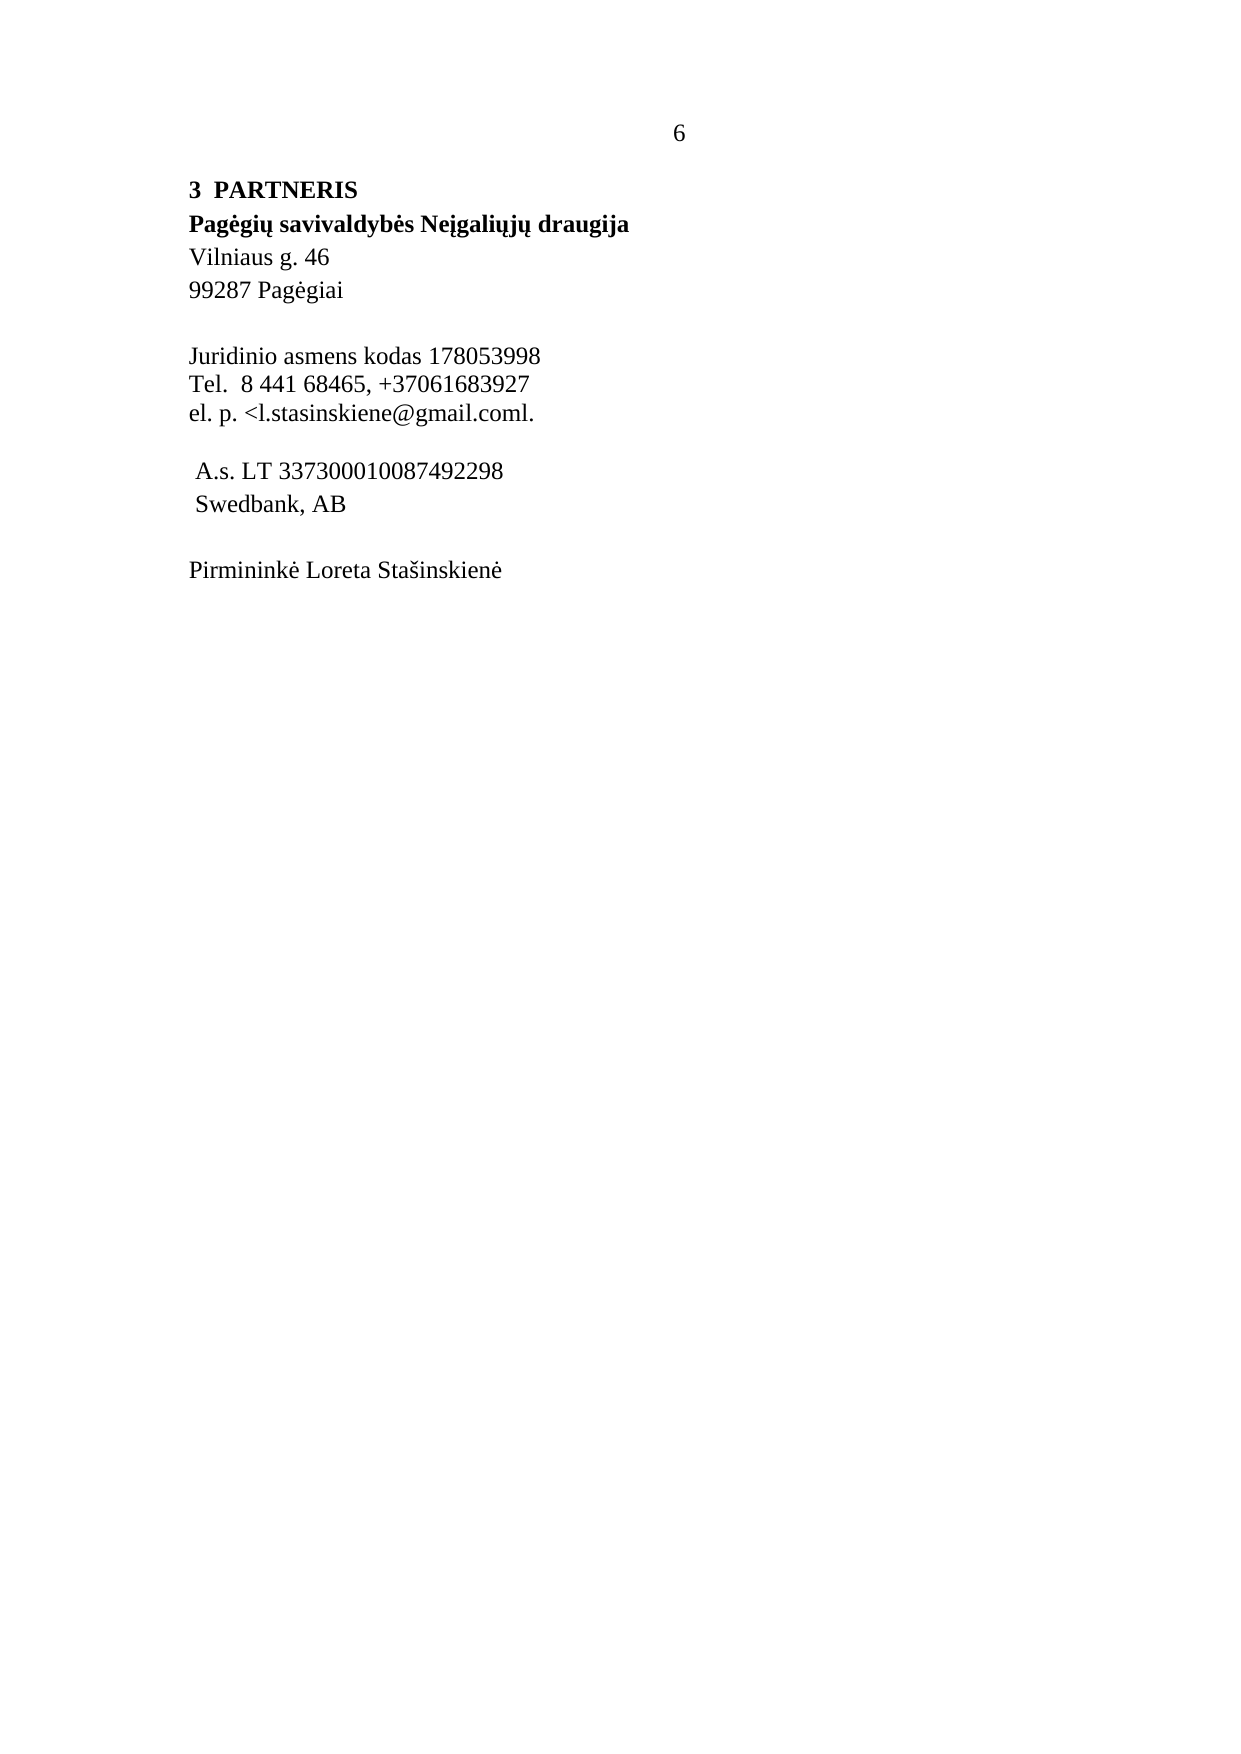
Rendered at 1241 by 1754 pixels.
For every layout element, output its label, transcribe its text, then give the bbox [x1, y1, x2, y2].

table_cell Juridinio asmens kodas 178053998 Tel. 8 441 68465, +37061683927 el. p. <l.stasinskiene@gmail.coml. [177, 341, 676, 456]
table_cell [676, 489, 1174, 522]
table_cell [177, 522, 676, 555]
table_cell [676, 176, 1174, 209]
table_cell 3 PARTNERIS [177, 176, 676, 209]
table_cell [676, 555, 1174, 588]
table_cell [676, 456, 1174, 489]
table_cell Swedbank, AB [177, 489, 676, 522]
table_cell A.s. LT 337300010087492298 [177, 456, 676, 489]
table_cell [676, 522, 1174, 555]
table_cell [676, 341, 1174, 456]
table_cell Pagėgių savivaldybės Neįgaliųjų draugija Vilniaus g. 46 99287 Pagėgiai [177, 209, 676, 341]
table_cell Pirmininkė Loreta Stašinskienė [177, 555, 676, 588]
table_cell [676, 209, 1174, 341]
